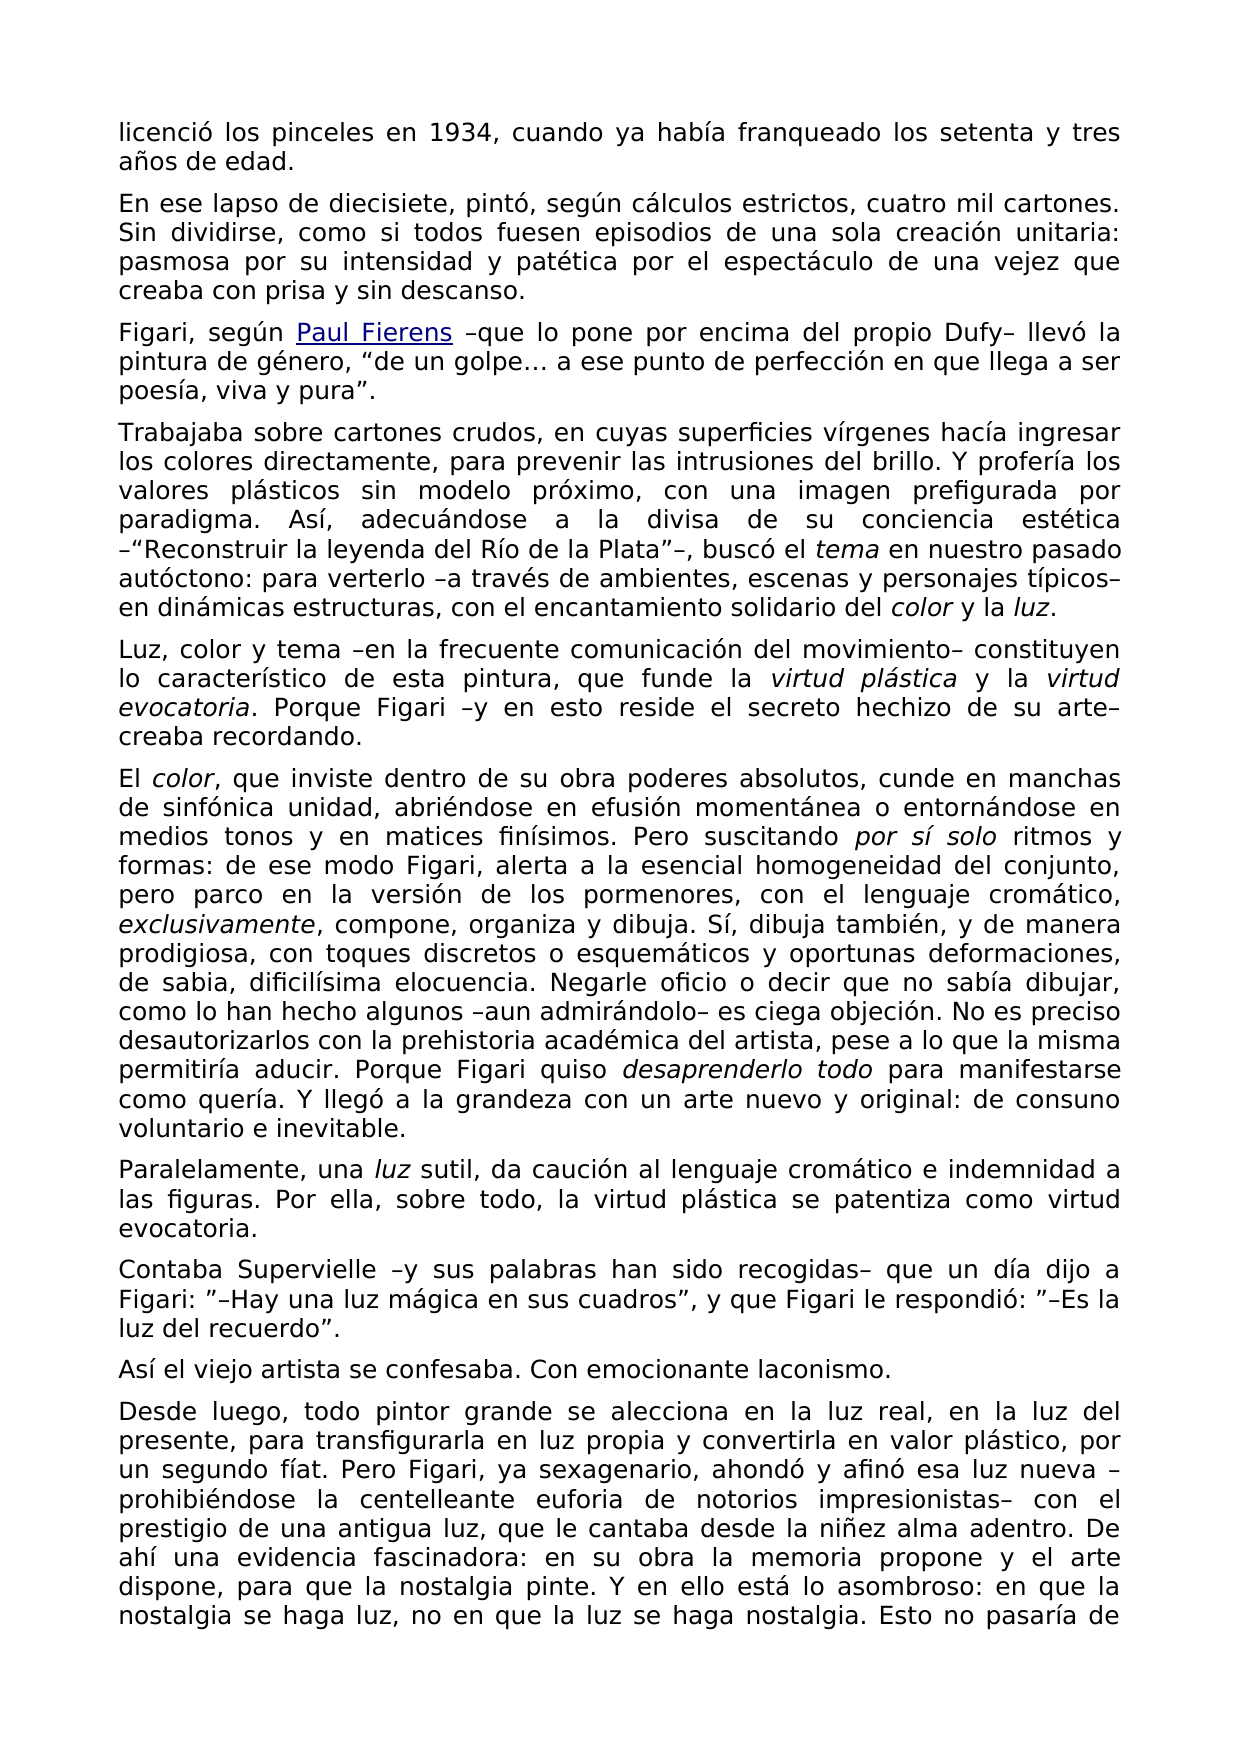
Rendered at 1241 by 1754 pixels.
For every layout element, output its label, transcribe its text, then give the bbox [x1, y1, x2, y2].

text En ese lapso de diecisiete, pintó, según cálculos estrictos, cuatro mil cartones. Sin dividirse, como si todos fuesen episodios de una sola creación unitaria: pasmosa por su intensidad y patética por el espectáculo de una vejez que creaba con prisa y sin descanso. [118, 189, 1122, 306]
text licenció los pinceles en 1934, cuando ya había franqueado los setenta y tres años de edad. [118, 118, 1122, 176]
text Paralelamente, una luz sutil, da caución al lenguaje cromático e indemnidad a las figuras. Por ella, sobre todo, la virtud plástica se patentiza como virtud evocatoria. [118, 1156, 1122, 1243]
text Figari, según Paul Fierens –que lo pone por encima del propio Dufy– llevó la pintura de género, “de un golpe… a ese punto de perfección en que llega a ser poesía, viva y pura”. [118, 318, 1122, 406]
text Contaba Supervielle –y sus palabras han sido recogidas– que un día dijo a Figari: ”–Hay una luz mágica en sus cuadros”, y que Figari le respondió: ”–Es la luz del recuerdo”. [118, 1256, 1122, 1343]
text El color, que inviste dentro de su obra poderes absolutos, cunde en manchas de sinfónica unidad, abriéndose en efusión momentánea o entornándose en medios tonos y en matices finísimos. Pero suscitando por sí solo ritmos y formas: de ese modo Figari, alerta a la esencial homogeneidad del conjunto, pero parco en la versión de los pormenores, con el lenguaje cromático, exclusivamente, compone, organiza y dibuja. Sí, dibuja también, y de manera prodigiosa, con toques discretos o esquemáticos y oportunas deformaciones, de sabia, dificilísima elocuencia. Negarle oficio o decir que no sabía dibujar, como lo han hecho algunos –aun admirándolo– es ciega objeción. No es preciso desautorizarlos con la prehistoria académica del artista, pese a lo que la misma permitiría aducir. Porque Figari quiso desaprenderlo todo para manifestarse como quería. Y llegó a la grandeza con un arte nuevo y original: de consuno voluntario e inevitable. [118, 764, 1122, 1143]
text Luz, color y tema –en la frecuente comunicación del movimiento– constituyen lo característico de esta pintura, que funde la virtud plástica y la virtud evocatoria. Porque Figari –y en esto reside el secreto hechizo de su arte– creaba recordando. [118, 635, 1122, 751]
text Así el viejo artista se confesaba. Con emocionante laconismo. [118, 1356, 1122, 1385]
text Trabajaba sobre cartones crudos, en cuyas superficies vírgenes hacía ingresar los colores directamente, para prevenir las intrusiones del brillo. Y profería los valores plásticos sin modelo próximo, con una imagen prefigurada por paradigma. Así, adecuándose a la divisa de su conciencia estética –“Reconstruir la leyenda del Río de la Plata”–, buscó el tema en nuestro pasado autóctono: para verterlo –a través de ambientes, escenas y personajes típicos– en dinámicas estructuras, con el encantamiento solidario del color y la luz. [118, 418, 1122, 622]
text Desde luego, todo pintor grande se alecciona en la luz real, en la luz del presente, para transfigurarla en luz propia y convertirla en valor plástico, por un segundo fíat. Pero Figari, ya sexagenario, ahondó y afinó esa luz nueva –prohibiéndose la centelleante euforia de notorios impresionistas– con el prestigio de una antigua luz, que le cantaba desde la niñez alma adentro. De ahí una evidencia fascinadora: en su obra la memoria propone y el arte dispone, para que la nostalgia pinte. Y en ello está lo asombroso: en que la nostalgia se haga luz, no en que la luz se haga nostalgia. Esto no pasaría de [118, 1397, 1122, 1631]
